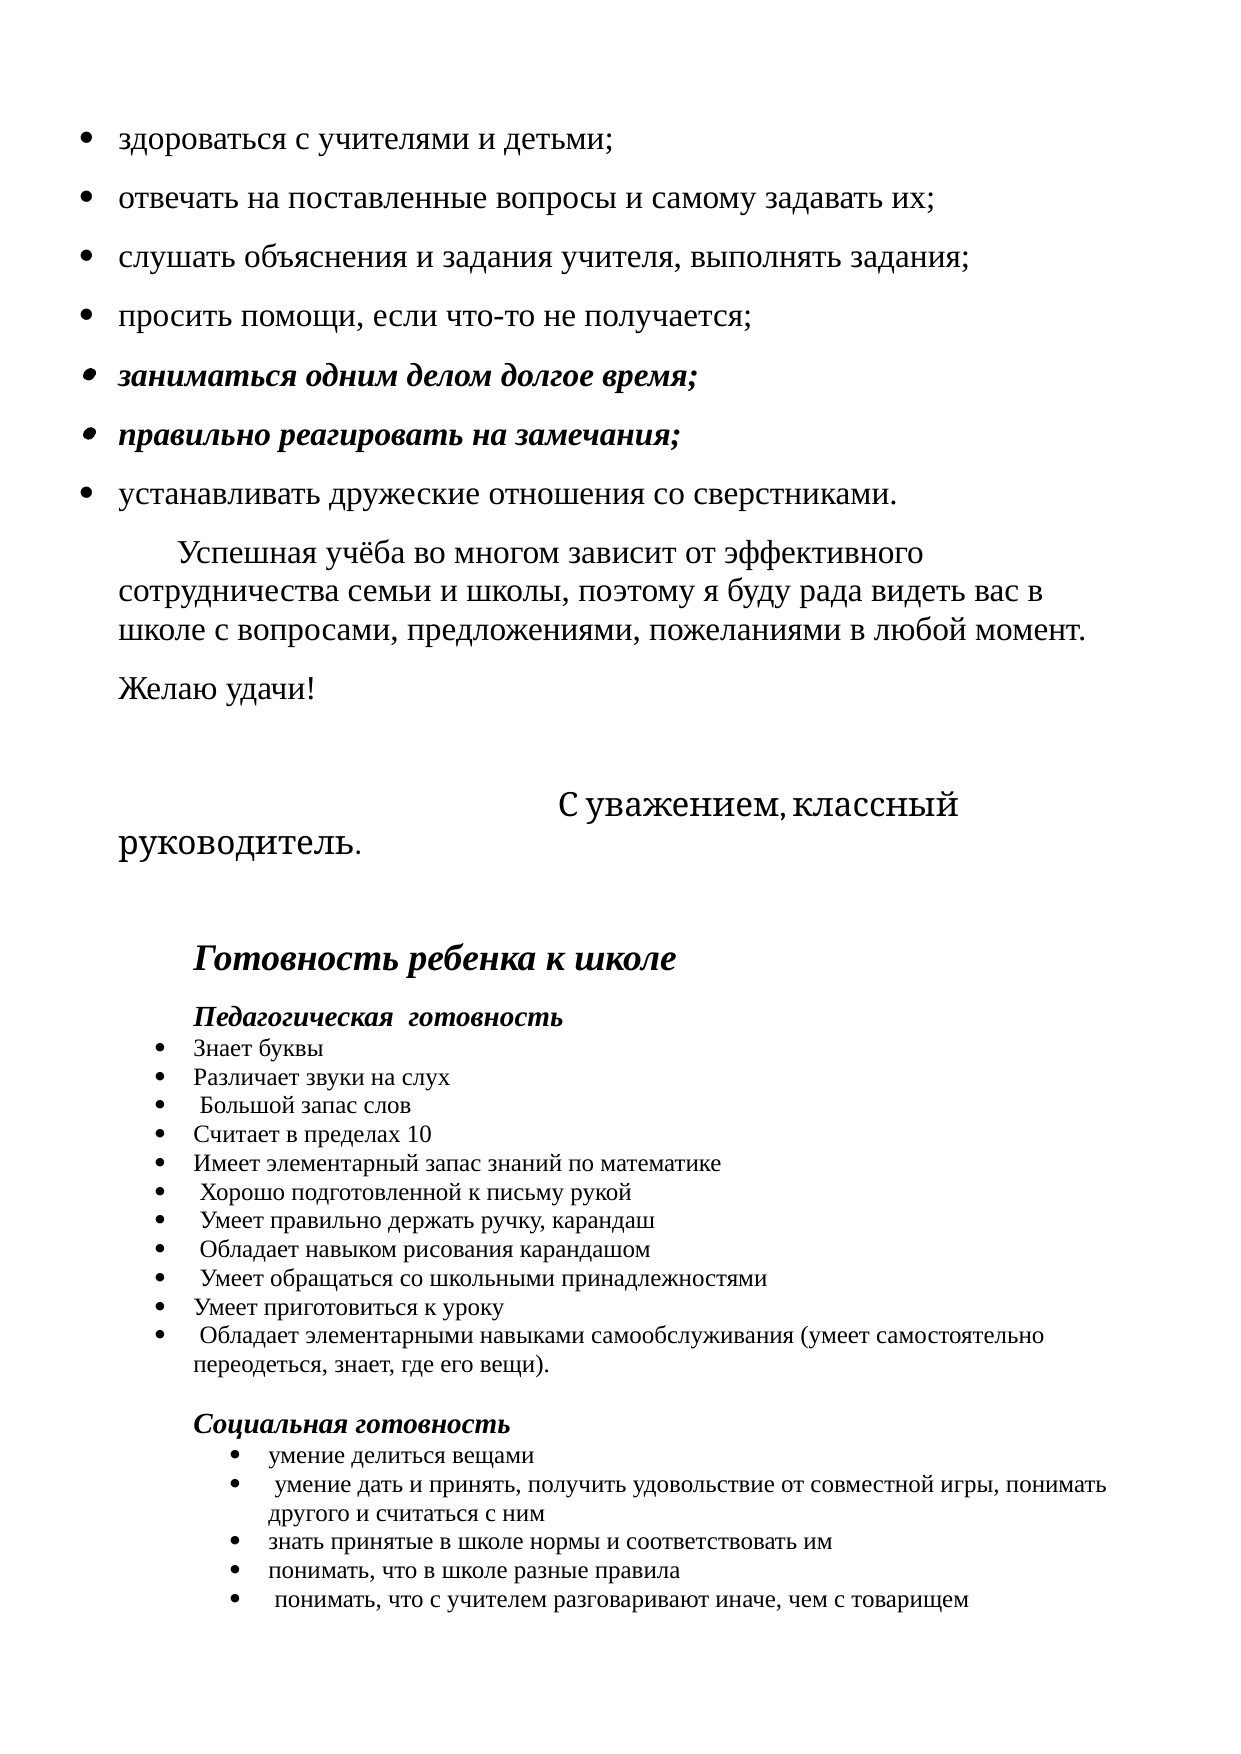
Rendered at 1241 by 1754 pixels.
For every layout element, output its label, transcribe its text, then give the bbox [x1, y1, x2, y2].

list Считает в пределах 10 [156, 1119, 1122, 1148]
list Имеет элементарный запас знаний по математике [156, 1148, 1122, 1177]
list устанавливать дружеские отношения со сверстниками. [81, 473, 1122, 511]
list Обладает навыком рисования карандашом [156, 1234, 1122, 1263]
text Педагогическая готовность [193, 999, 1122, 1033]
text Успешная учёба во многом зависит от эффективного сотрудничества семьи и школы, поэтому я буду рада видеть вас в школе с вопросами, предложениями, пожеланиями в любой момент. [118, 532, 1122, 647]
list правильно реагировать на замечания; [81, 414, 1122, 452]
list Хорошо подготовленной к письму рукой [156, 1177, 1122, 1205]
text Готовность ребенка к школе [193, 935, 1122, 978]
text Желаю удачи! [118, 668, 1122, 706]
text С уважением, классный руководитель. [118, 786, 1122, 863]
list здороваться с учителями и детьми; [81, 118, 1122, 156]
list Умеет приготовиться к уроку [156, 1292, 1122, 1320]
list отвечать на поставленные вопросы и самому задавать их; [81, 177, 1122, 216]
list Различает звуки на слух [156, 1062, 1122, 1090]
list заниматься одним делом долгое время; [81, 355, 1122, 393]
text Социальная готовность [193, 1407, 1122, 1440]
list Обладает элементарными навыками самообслуживания (умеет самостоятельно переодеться, знает, где его вещи). [156, 1320, 1122, 1378]
list умение дать и принять, получить удовольствие от совместной игры, понимать другого и считаться с ним [231, 1469, 1122, 1526]
list просить помощи, если что-то не получается; [81, 296, 1122, 334]
list понимать, что с учителем разговаривают иначе, чем с товарищем [231, 1584, 1122, 1613]
list понимать, что в школе разные правила [231, 1555, 1122, 1584]
list Большой запас слов [156, 1090, 1122, 1119]
list Умеет обращаться со школьными принадлежностями [156, 1263, 1122, 1292]
list слушать объяснения и задания учителя, выполнять задания; [81, 236, 1122, 275]
list Знает буквы [156, 1033, 1122, 1062]
list Умеет правильно держать ручку, карандаш [156, 1205, 1122, 1234]
list умение делиться вещами [231, 1440, 1122, 1469]
list знать принятые в школе нормы и соответствовать им [231, 1526, 1122, 1555]
